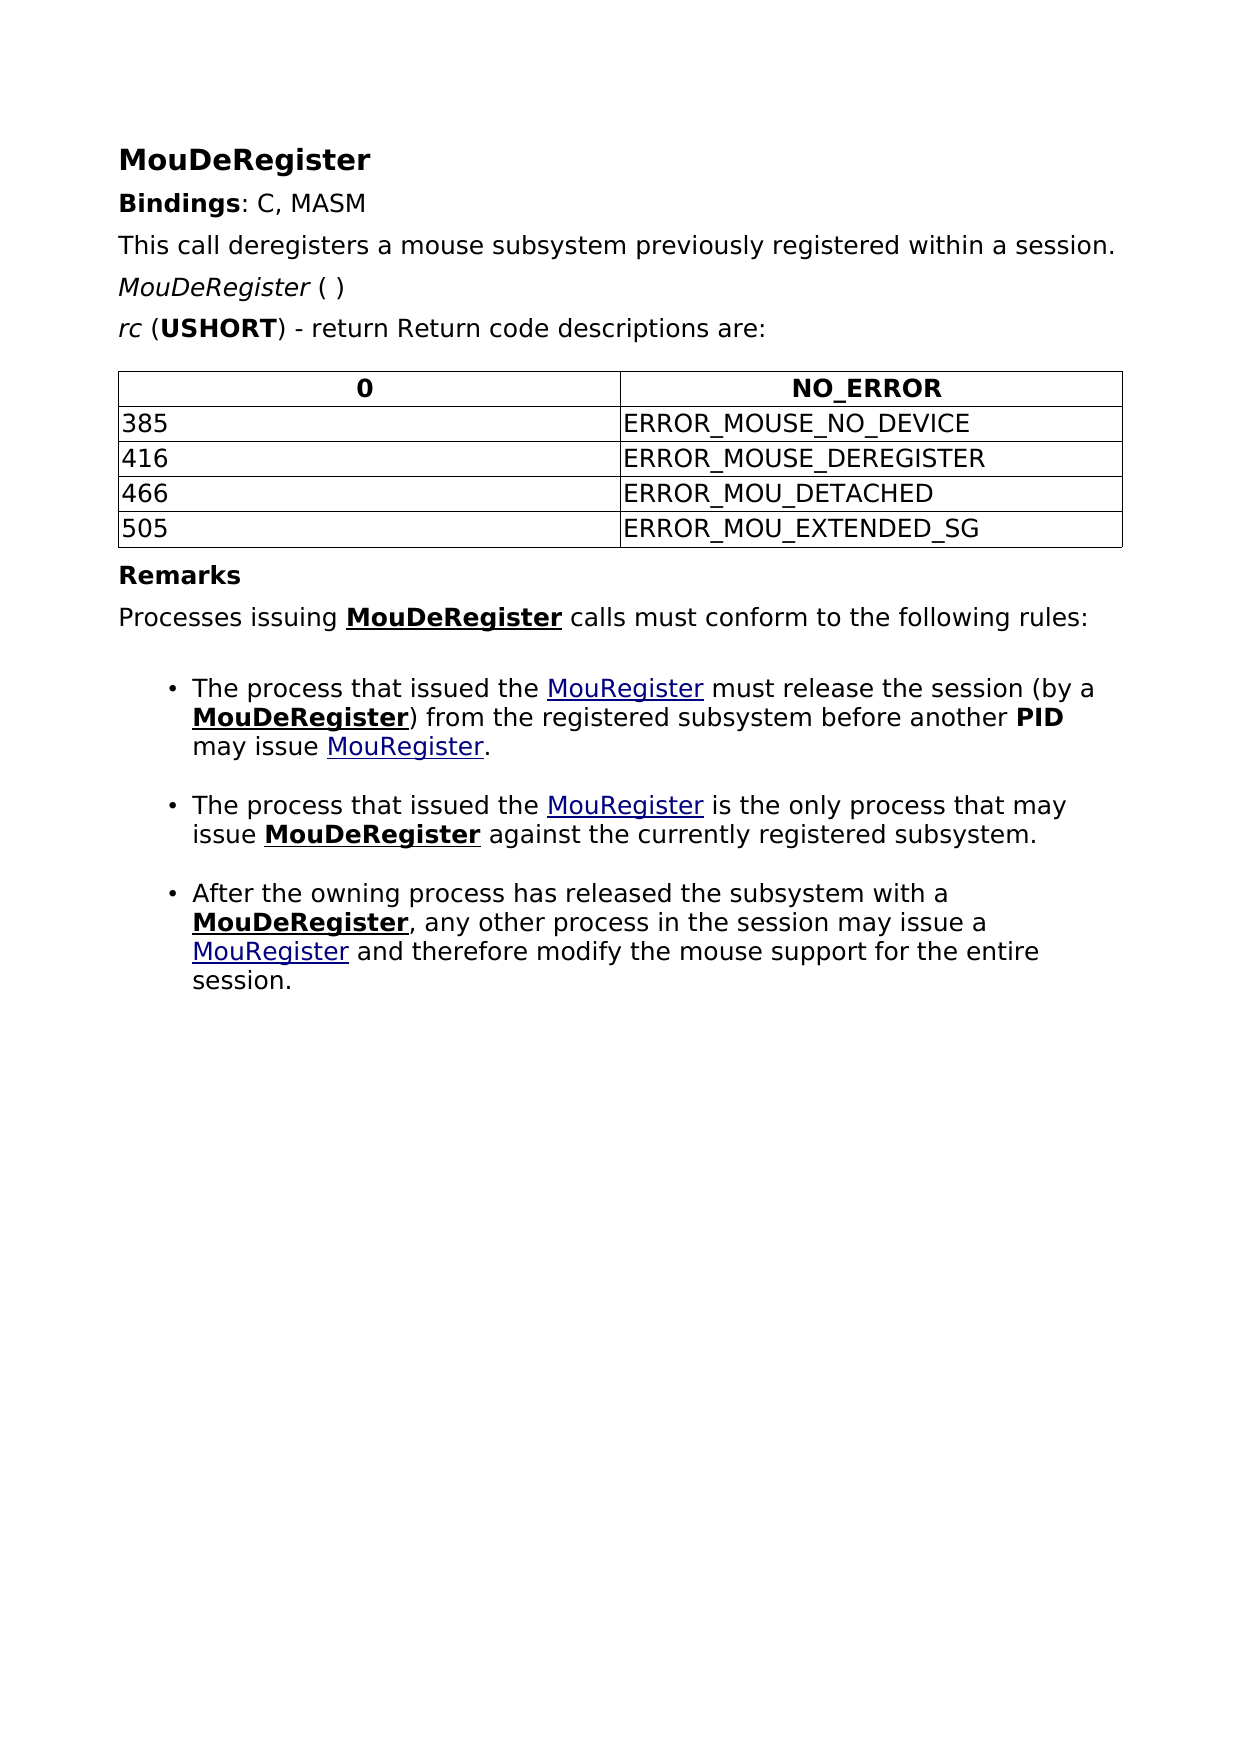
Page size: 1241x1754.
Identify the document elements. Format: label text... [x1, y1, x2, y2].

table_cell 505 [119, 512, 620, 547]
list After the owning process has released the subsystem with a MouDeRegister, any other process in the session may issue a MouRegister and therefore modify the mouse support for the entire session. [177, 879, 1122, 996]
table_cell ERROR_MOU_EXTENDED_SG [621, 512, 1122, 547]
table_cell 466 [119, 477, 620, 511]
table_header NO_ERROR [621, 372, 1122, 406]
text This call deregisters a mouse subsystem previously registered within a session. [118, 231, 1122, 260]
text Remarks [118, 561, 1122, 591]
table_cell 416 [119, 442, 620, 476]
text rc (USHORT) - return Return code descriptions are: [118, 314, 1122, 344]
text MouDeRegister ( ) [118, 273, 1122, 302]
list The process that issued the MouRegister is the only process that may issue MouDeRegister against the currently registered subsystem. [177, 791, 1122, 849]
subtitle MouDeRegister [118, 143, 1122, 177]
table_cell 385 [119, 407, 620, 441]
text Bindings: C, MASM [118, 189, 1122, 219]
list The process that issued the MouRegister must release the session (by a MouDeRegister) from the registered subsystem before another PID may issue MouRegister. [177, 674, 1122, 762]
table_cell ERROR_MOUSE_NO_DEVICE [621, 407, 1122, 441]
table_header 0 [119, 372, 620, 406]
text Processes issuing MouDeRegister calls must conform to the following rules: [118, 603, 1122, 632]
table_cell ERROR_MOUSE_DEREGISTER [621, 442, 1122, 476]
table_cell ERROR_MOU_DETACHED [621, 477, 1122, 511]
